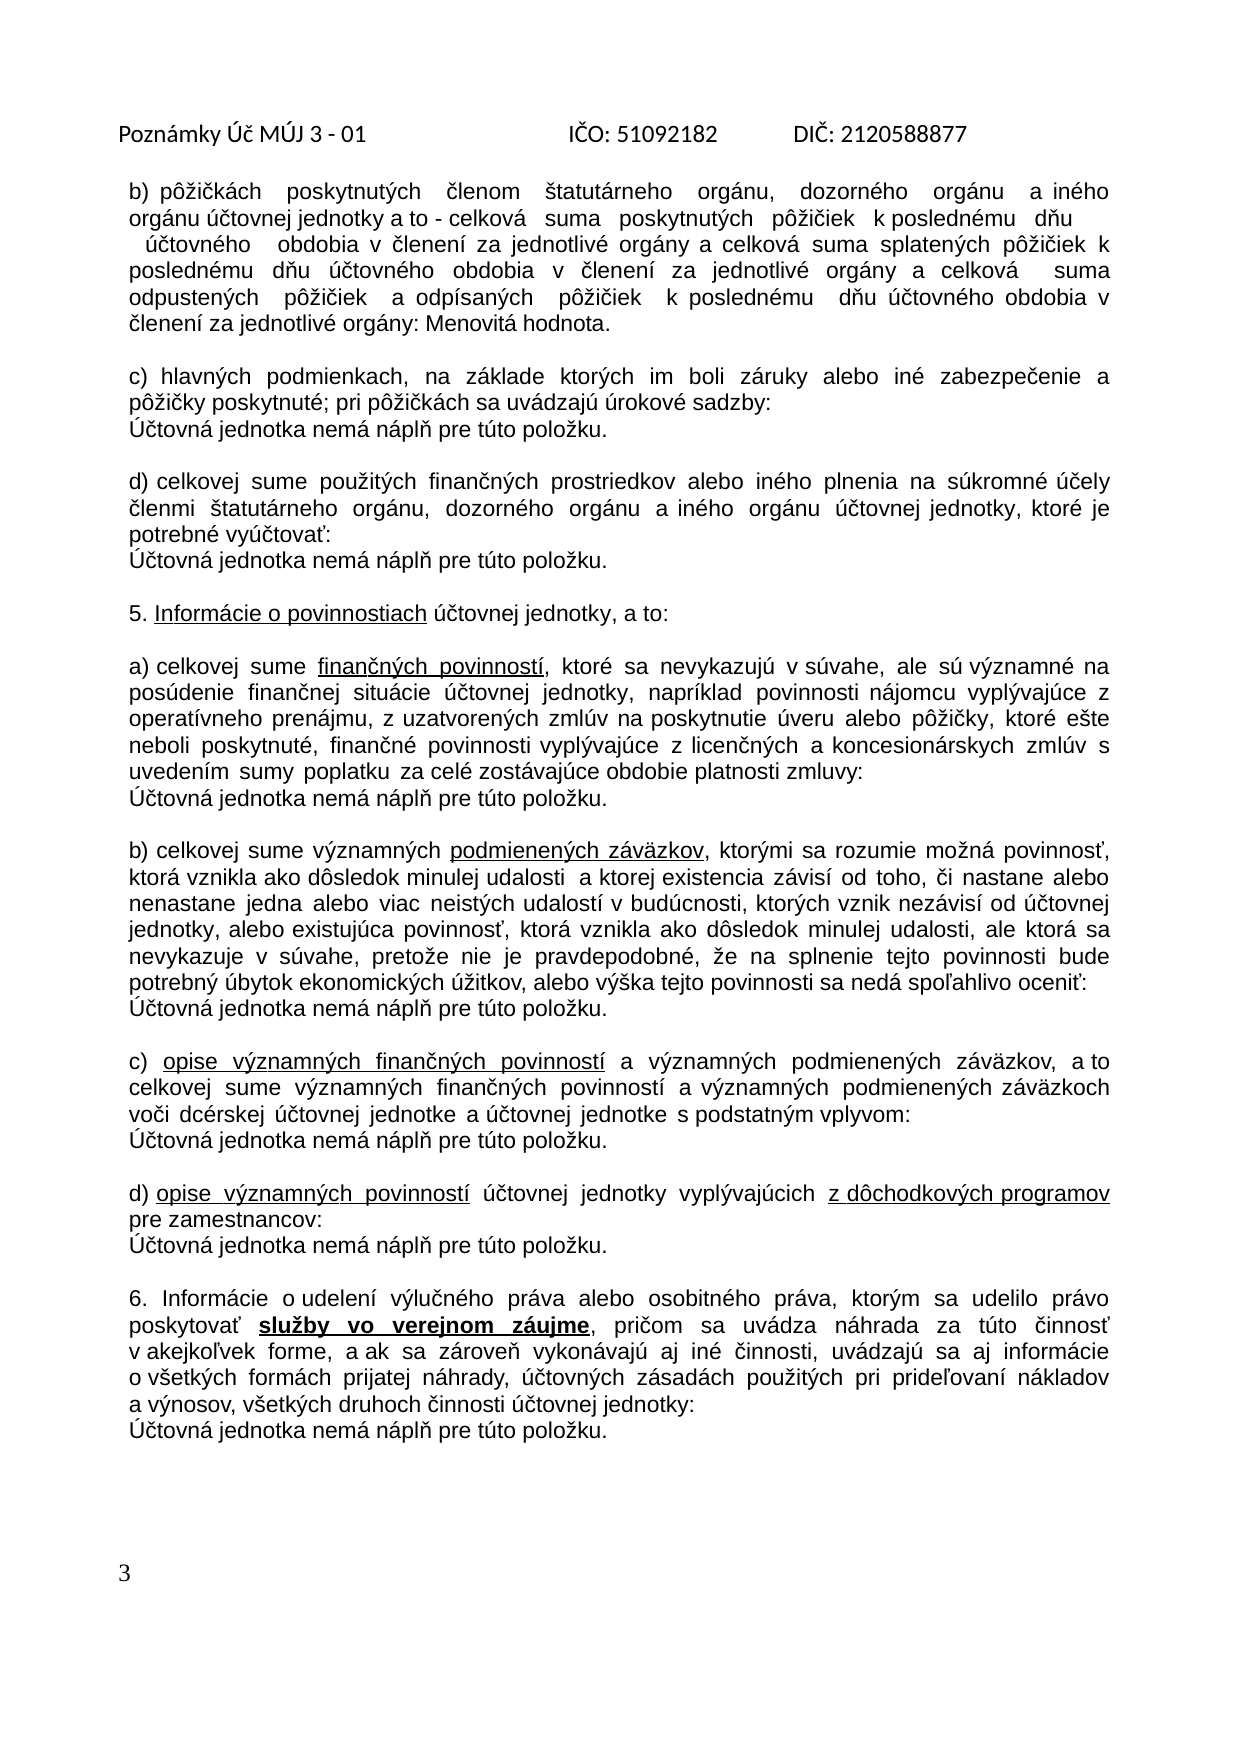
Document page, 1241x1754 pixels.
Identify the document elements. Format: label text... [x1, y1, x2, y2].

text Účtovná jednotka nemá náplň pre túto položku. [129, 1232, 1110, 1259]
text c) opise významných finančných povinností a významných podmienených záväzkov, a to celkovej sume významných finančných povinností a významných podmienených záväzkoch voči dcérskej účtovnej jednotke a účtovnej jednotke s podstatným vplyvom: [129, 1048, 1110, 1127]
text d) celkovej sume použitých finančných prostriedkov alebo iného plnenia na súkromné účely členmi štatutárneho orgánu, dozorného orgánu a iného orgánu účtovnej jednotky, ktoré je potrebné vyúčtovať: [129, 468, 1110, 547]
text Účtovná jednotka nemá náplň pre túto položku. [129, 1417, 1110, 1443]
text c) hlavných podmienkach, na základe ktorých im boli záruky alebo iné zabezpečenie a pôžičky poskytnuté; pri pôžičkách sa uvádzajú úrokové sadzby: [129, 363, 1110, 416]
text a) celkovej sume finančných povinností, ktoré sa nevykazujú v súvahe, ale sú významné na posúdenie finančnej situácie účtovnej jednotky, napríklad povinnosti nájomcu vyplývajúce z operatívneho prenájmu, z uzatvorených zmlúv na poskytnutie úveru alebo pôžičky, ktoré ešte neboli poskytnuté, finančné povinnosti vyplývajúce z licenčných a koncesionárskych zmlúv s uvedením sumy poplatku za celé zostávajúce obdobie platnosti zmluvy: [129, 653, 1110, 784]
text d) opise významných povinností účtovnej jednotky vyplývajúcich z dôchodkových programov pre zamestnancov: [129, 1180, 1110, 1232]
text 6. Informácie o udelení výlučného práva alebo osobitného práva, ktorým sa udelilo právo poskytovať služby vo verejnom záujme, pričom sa uvádza náhrada za túto činnosť v akejkoľvek forme, a ak sa zároveň vykonávajú aj iné činnosti, uvádzajú sa aj informácie o všetkých formách prijatej náhrady, účtovných zásadách použitých pri prideľovaní nákladov a výnosov, všetkých druhoch činnosti účtovnej jednotky: [129, 1285, 1110, 1417]
text Účtovná jednotka nemá náplň pre túto položku. [129, 995, 1110, 1022]
text Účtovná jednotka nemá náplň pre túto položku. [129, 784, 1110, 811]
text Účtovná jednotka nemá náplň pre túto položku. [129, 416, 1110, 442]
text Účtovná jednotka nemá náplň pre túto položku. [129, 547, 1110, 574]
text b) celkovej sume významných podmienených záväzkov, ktorými sa rozumie možná povinnosť, ktorá vznikla ako dôsledok minulej udalosti a ktorej existencia závisí od toho, či nastane alebo nenastane jedna alebo viac neistých udalostí v budúcnosti, ktorých vznik nezávisí od účtovnej jednotky, alebo existujúca povinnosť, ktorá vznikla ako dôsledok minulej udalosti, ale ktorá sa nevykazuje v súvahe, pretože nie je pravdepodobné, že na splnenie tejto povinnosti bude potrebný úbytok ekonomických úžitkov, alebo výška tejto povinnosti sa nedá spoľahlivo oceniť: [129, 837, 1110, 995]
text b) pôžičkách poskytnutých členom štatutárneho orgánu, dozorného orgánu a iného orgánu účtovnej jednotky a to - celková suma poskytnutých pôžičiek k poslednému dňu [129, 178, 1110, 231]
text 5. Informácie o povinnostiach účtovnej jednotky, a to: [129, 600, 1110, 626]
text Účtovná jednotka nemá náplň pre túto položku. [129, 1127, 1110, 1153]
text účtovného obdobia v členení za jednotlivé orgány a celková suma splatených pôžičiek k poslednému dňu účtovného obdobia v členení za jednotlivé orgány a celková suma odpustených pôžičiek a odpísaných pôžičiek k poslednému dňu účtovného obdobia v členení za jednotlivé orgány: Menovitá hodnota. [129, 231, 1110, 336]
text 3 [118, 1558, 1122, 1587]
